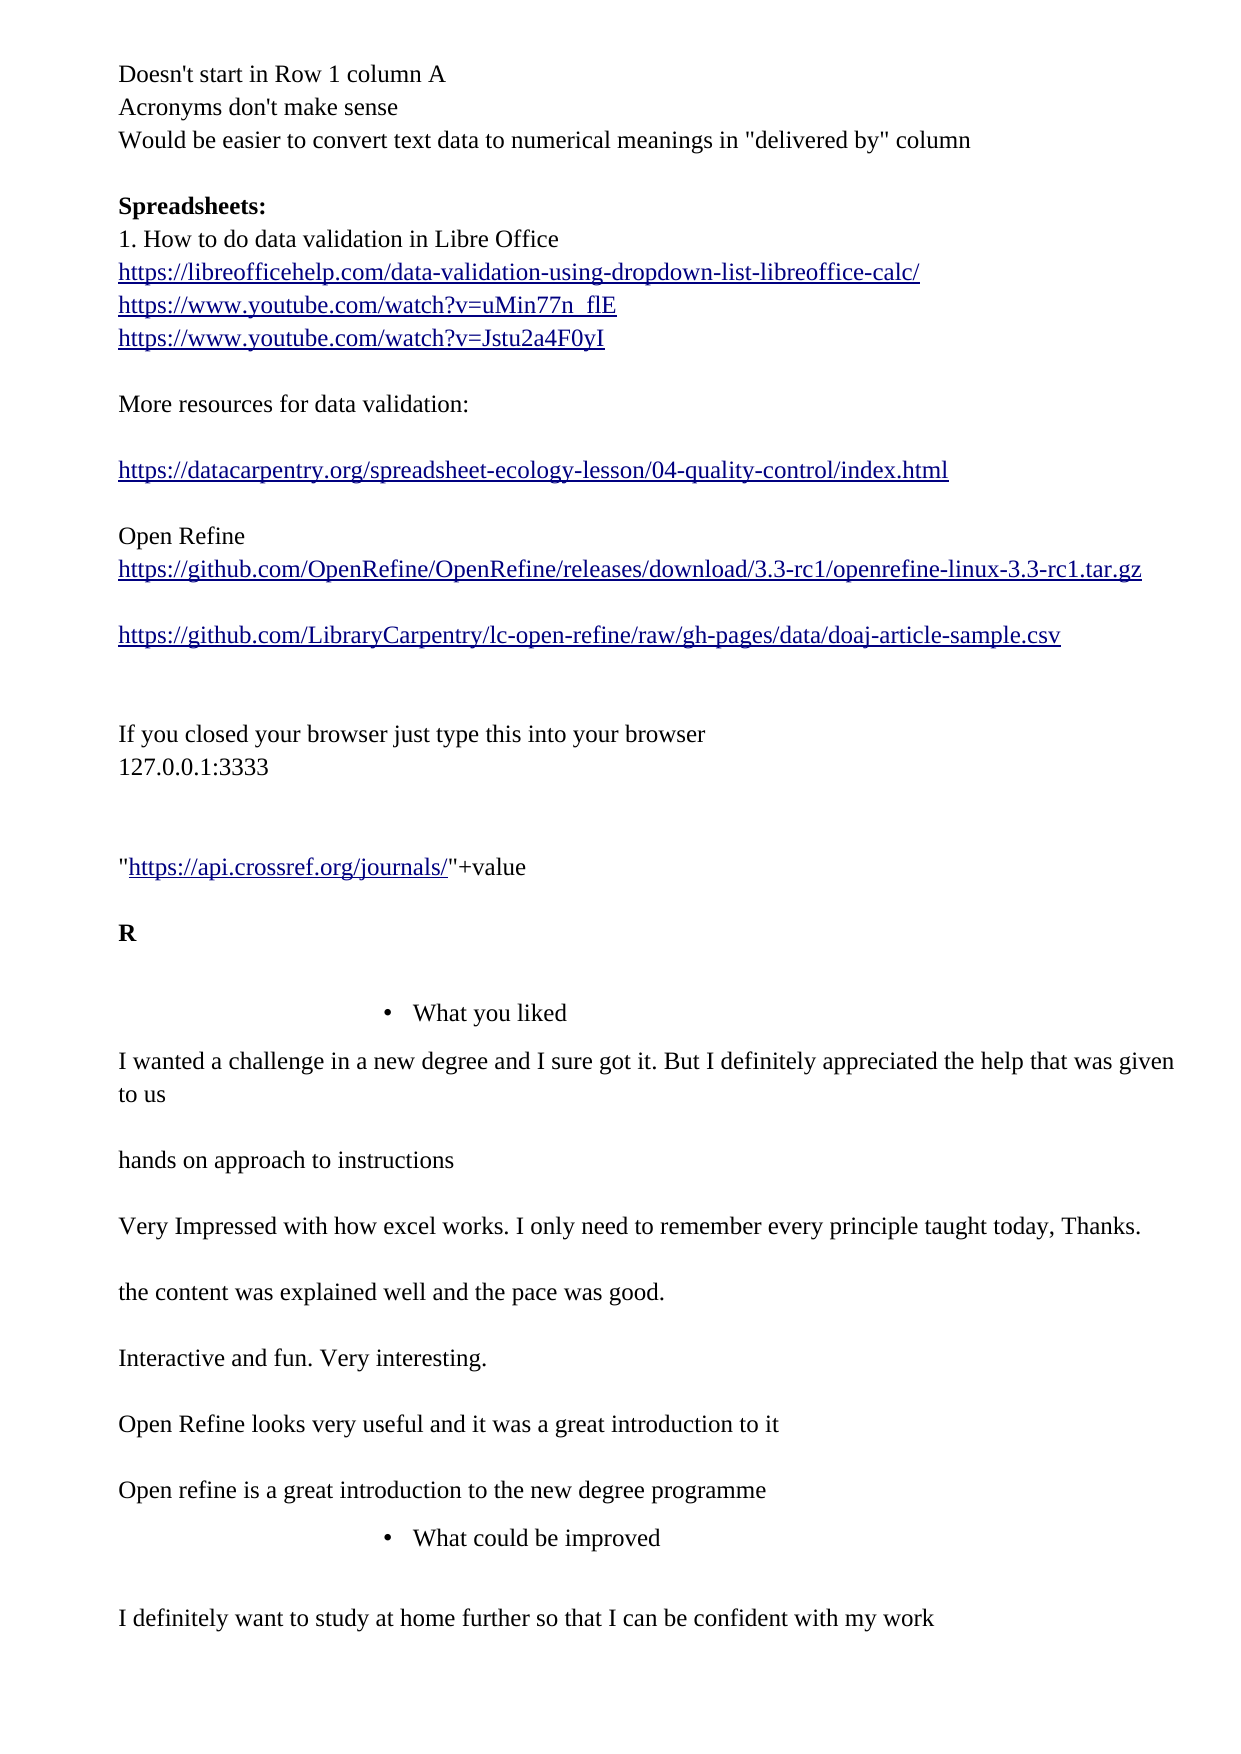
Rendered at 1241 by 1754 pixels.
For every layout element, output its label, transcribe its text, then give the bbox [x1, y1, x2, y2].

text I definitely want to study at home further so that I can be confident with my work [118, 1570, 1181, 1665]
list What you liked [383, 998, 1181, 1027]
text Doesn't start in Row 1 column A Acronyms don't make sense Would be easier to convert text data to numerical meanings in "delivered by" column Spreadsheets: 1. How to do data validation in Libre Office https://libreofficehelp.com/data-validation-using-dropdown-list-libreoffice-calc/ https://www.youtube.com/watch?v=uMin77n_flE https://www.youtube.com/watch?v=Jstu2a4F0yI More resources for data validation: https://datacarpentry.org/spreadsheet-ecology-lesson/04-quality-control/index.html Open Refine https://github.com/OpenRefine/OpenRefine/releases/download/3.3-rc1/openrefine-linux-3.3-rc1.tar.gz https://github.com/LibraryCarpentry/lc-open-refine/raw/gh-pages/data/doaj-article-sample.csv If you closed your browser just type this into your browser 127.0.0.1:3333 "https://api.crossref.org/journals/"+value R [118, 59, 1181, 979]
text I wanted a challenge in a new degree and I sure got it. But I definitely appreciated the help that was given to us hands on approach to instructions Very Impressed with how excel works. I only need to remember every principle taught today, Thanks. the content was explained well and the pace was good. Interactive and fun. Very interesting. Open Refine looks very useful and it was a great introduction to it Open refine is a great introduction to the new degree programme [118, 1046, 1181, 1504]
list What could be improved [383, 1523, 1181, 1551]
